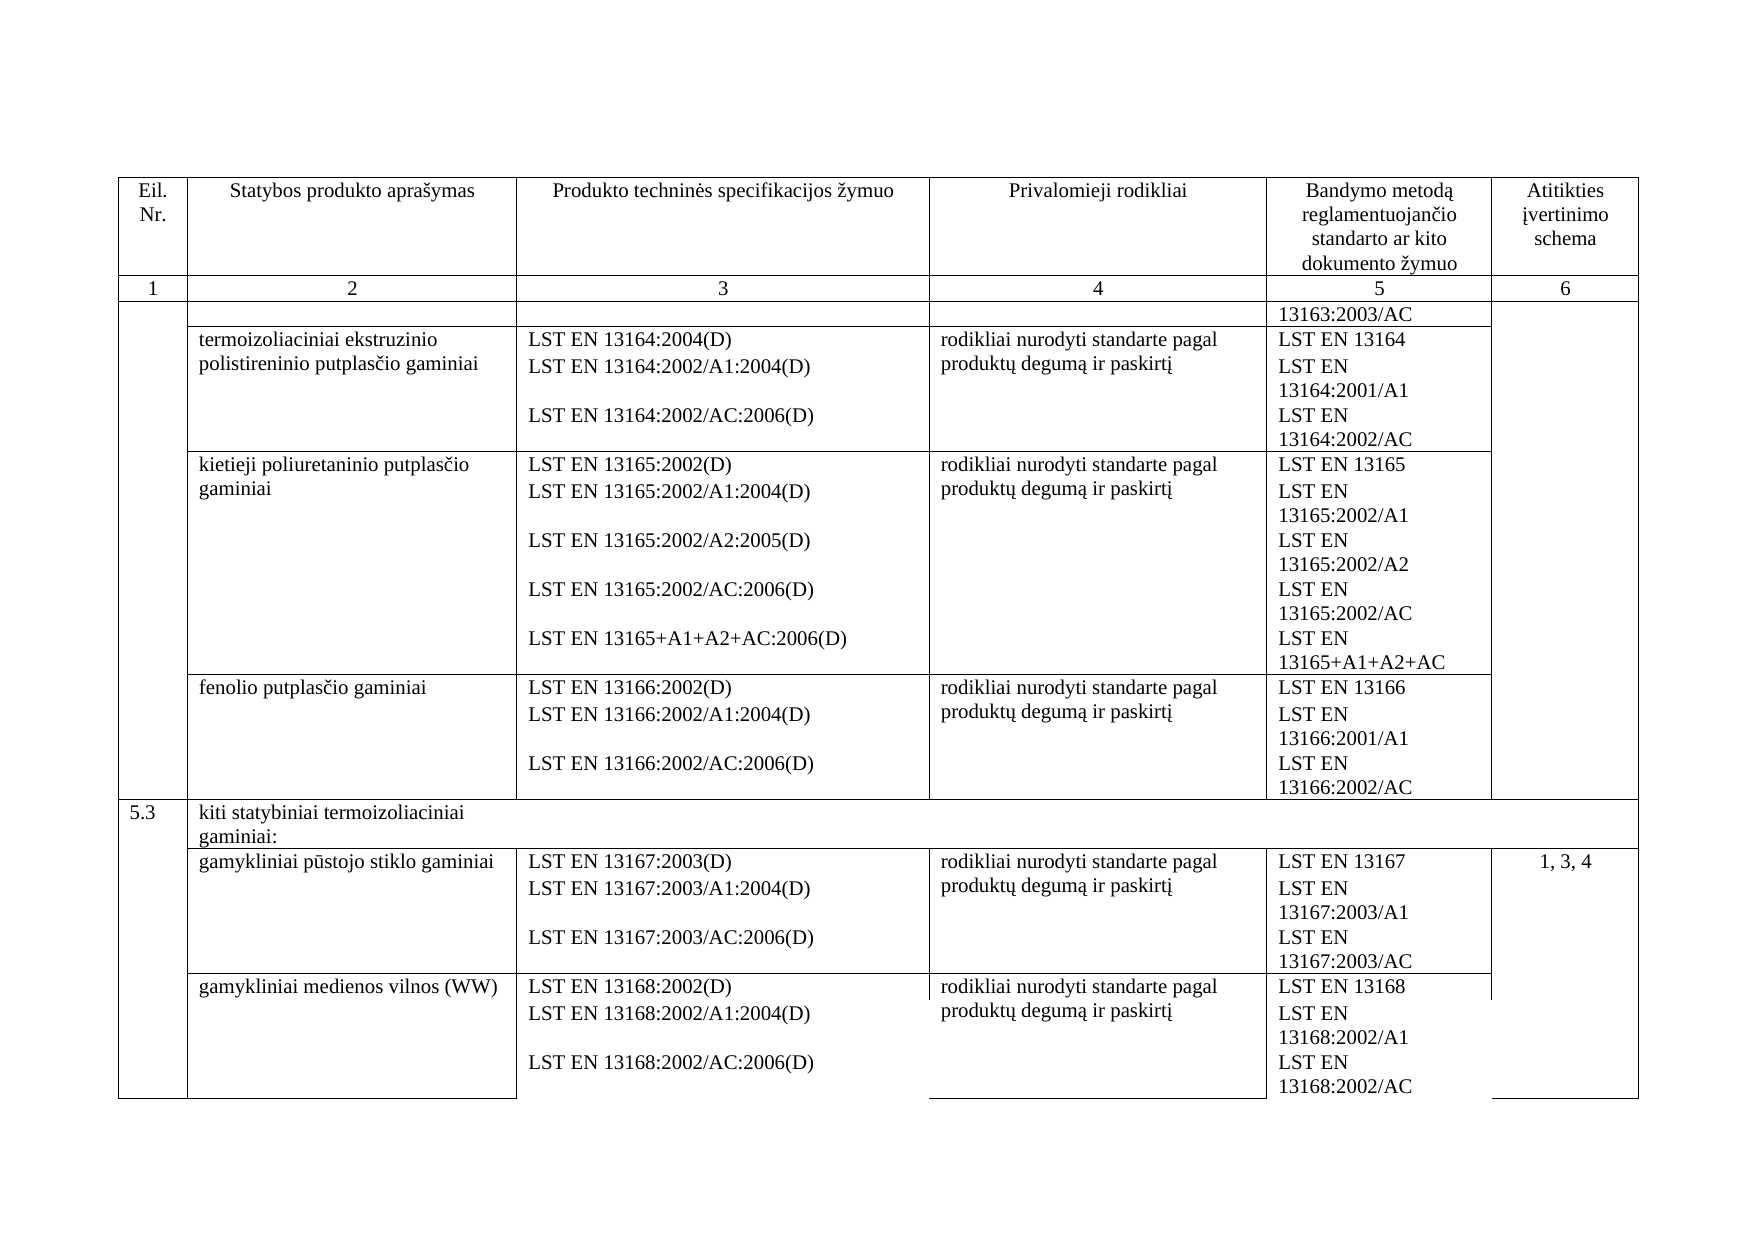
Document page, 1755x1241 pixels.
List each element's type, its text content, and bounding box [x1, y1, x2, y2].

table_cell LST EN 13168 [1267, 974, 1491, 1000]
table_cell LST EN 13168:2002/A1:2004(D) [517, 1000, 929, 1049]
table_cell LST EN 13164:2002/AC [1267, 402, 1491, 451]
table_cell [1267, 800, 1492, 848]
table_cell LST EN 13166:2002/A1:2004(D) [517, 701, 929, 750]
table_cell rodikliai nurodyti standarte pagal produktų degumą ir paskirtį [930, 675, 1266, 799]
table_cell LST EN 13168:2002(D) [517, 974, 929, 1000]
table_cell LST EN 13166:2002/AC:2006(D) [517, 750, 929, 799]
table_cell rodikliai nurodyti standarte pagal produktų degumą ir paskirtį [929, 974, 1266, 1098]
table_cell kietieji poliuretaninio putplasčio gaminiai [188, 452, 516, 674]
table_cell LST EN 13168:2002/AC [1267, 1049, 1492, 1098]
table_cell LST EN 13164:2002/AC:2006(D) [517, 402, 929, 451]
table_header Bandymo metodą reglamentuojančio standarto ar kito dokumento žymuo [1267, 178, 1491, 274]
table_cell [1492, 800, 1638, 848]
table_cell 1, 3, 4 [1492, 849, 1638, 1098]
table_cell LST EN 13167:2003/AC [1267, 924, 1491, 973]
table_cell LST EN 13165:2002(D) [517, 452, 929, 478]
table_cell 6 [1492, 276, 1638, 301]
table_cell [929, 800, 1267, 848]
table_cell LST EN 13164:2001/A1 [1267, 353, 1491, 402]
table_cell 13163:2003/AC [1267, 302, 1491, 326]
table_cell termoizoliaciniai ekstruzinio polistireninio putplasčio gaminiai [188, 327, 516, 451]
table_cell LST EN 13166:2002/AC [1267, 750, 1491, 799]
table_cell LST EN 13165:2002/A2:2005(D) [517, 527, 929, 576]
table_header Statybos produkto aprašymas [188, 178, 516, 274]
table_cell LST EN 13167:2003/A1:2004(D) [517, 875, 929, 924]
table_cell 5.3 [119, 800, 187, 1098]
table_cell LST EN 13167:2003(D) [517, 849, 929, 875]
table_cell 1 [119, 276, 187, 301]
table_cell [188, 302, 516, 326]
table_cell LST EN 13167:2003/AC:2006(D) [517, 924, 929, 973]
table_cell LST EN 13165:2002/A1 [1267, 478, 1491, 527]
table_cell LST EN 13165:2002/AC [1267, 576, 1491, 625]
table_cell LST EN 13168:2002/A1 [1267, 1000, 1492, 1049]
table_cell LST EN 13165:2002/A2 [1267, 527, 1491, 576]
table_cell [517, 800, 929, 848]
table_header Atitikties įvertinimo schema [1492, 178, 1638, 274]
table_cell LST EN 13168:2002/AC:2006(D) [517, 1049, 929, 1098]
table_header Eil. Nr. [119, 178, 187, 274]
table_cell 3 [517, 276, 929, 301]
table_cell [119, 302, 187, 799]
table_header Produkto techninės specifikacijos žymuo [517, 178, 929, 274]
table_cell [930, 302, 1266, 326]
table_cell LST EN 13164:2004(D) [517, 327, 929, 353]
table_cell rodikliai nurodyti standarte pagal produktų degumą ir paskirtį [930, 327, 1266, 451]
table_cell LST EN 13164 [1267, 327, 1491, 353]
table_cell LST EN 13165:2002/AC:2006(D) [517, 576, 929, 625]
table_cell LST EN 13166 [1267, 675, 1491, 701]
table_cell LST EN 13166:2001/A1 [1267, 701, 1491, 750]
table_cell gamykliniai medienos vilnos (WW) [188, 974, 516, 1098]
table_cell LST EN 13165 [1267, 452, 1491, 478]
table_cell LST EN 13165+A1+A2+AC [1267, 625, 1491, 674]
table_cell rodikliai nurodyti standarte pagal produktų degumą ir paskirtį [930, 452, 1266, 674]
table_cell LST EN 13167 [1267, 849, 1491, 875]
table_cell LST EN 13165+A1+A2+AC:2006(D) [517, 625, 929, 674]
table_cell LST EN 13165:2002/A1:2004(D) [517, 478, 929, 527]
table_cell fenolio putplasčio gaminiai [188, 675, 516, 799]
table_cell 5 [1267, 276, 1491, 301]
table_cell rodikliai nurodyti standarte pagal produktų degumą ir paskirtį [930, 849, 1266, 973]
table_cell LST EN 13164:2002/A1:2004(D) [517, 353, 929, 402]
table_cell LST EN 13167:2003/A1 [1267, 875, 1491, 924]
table_cell 2 [188, 276, 516, 301]
table_cell [1492, 302, 1638, 799]
table_cell LST EN 13166:2002(D) [517, 675, 929, 701]
table_cell kiti statybiniai termoizoliaciniai gaminiai: [188, 800, 517, 848]
table_cell gamykliniai pūstojo stiklo gaminiai [188, 849, 516, 973]
table_cell 4 [930, 276, 1266, 301]
table_cell [517, 302, 929, 326]
table_header Privalomieji rodikliai [930, 178, 1266, 274]
